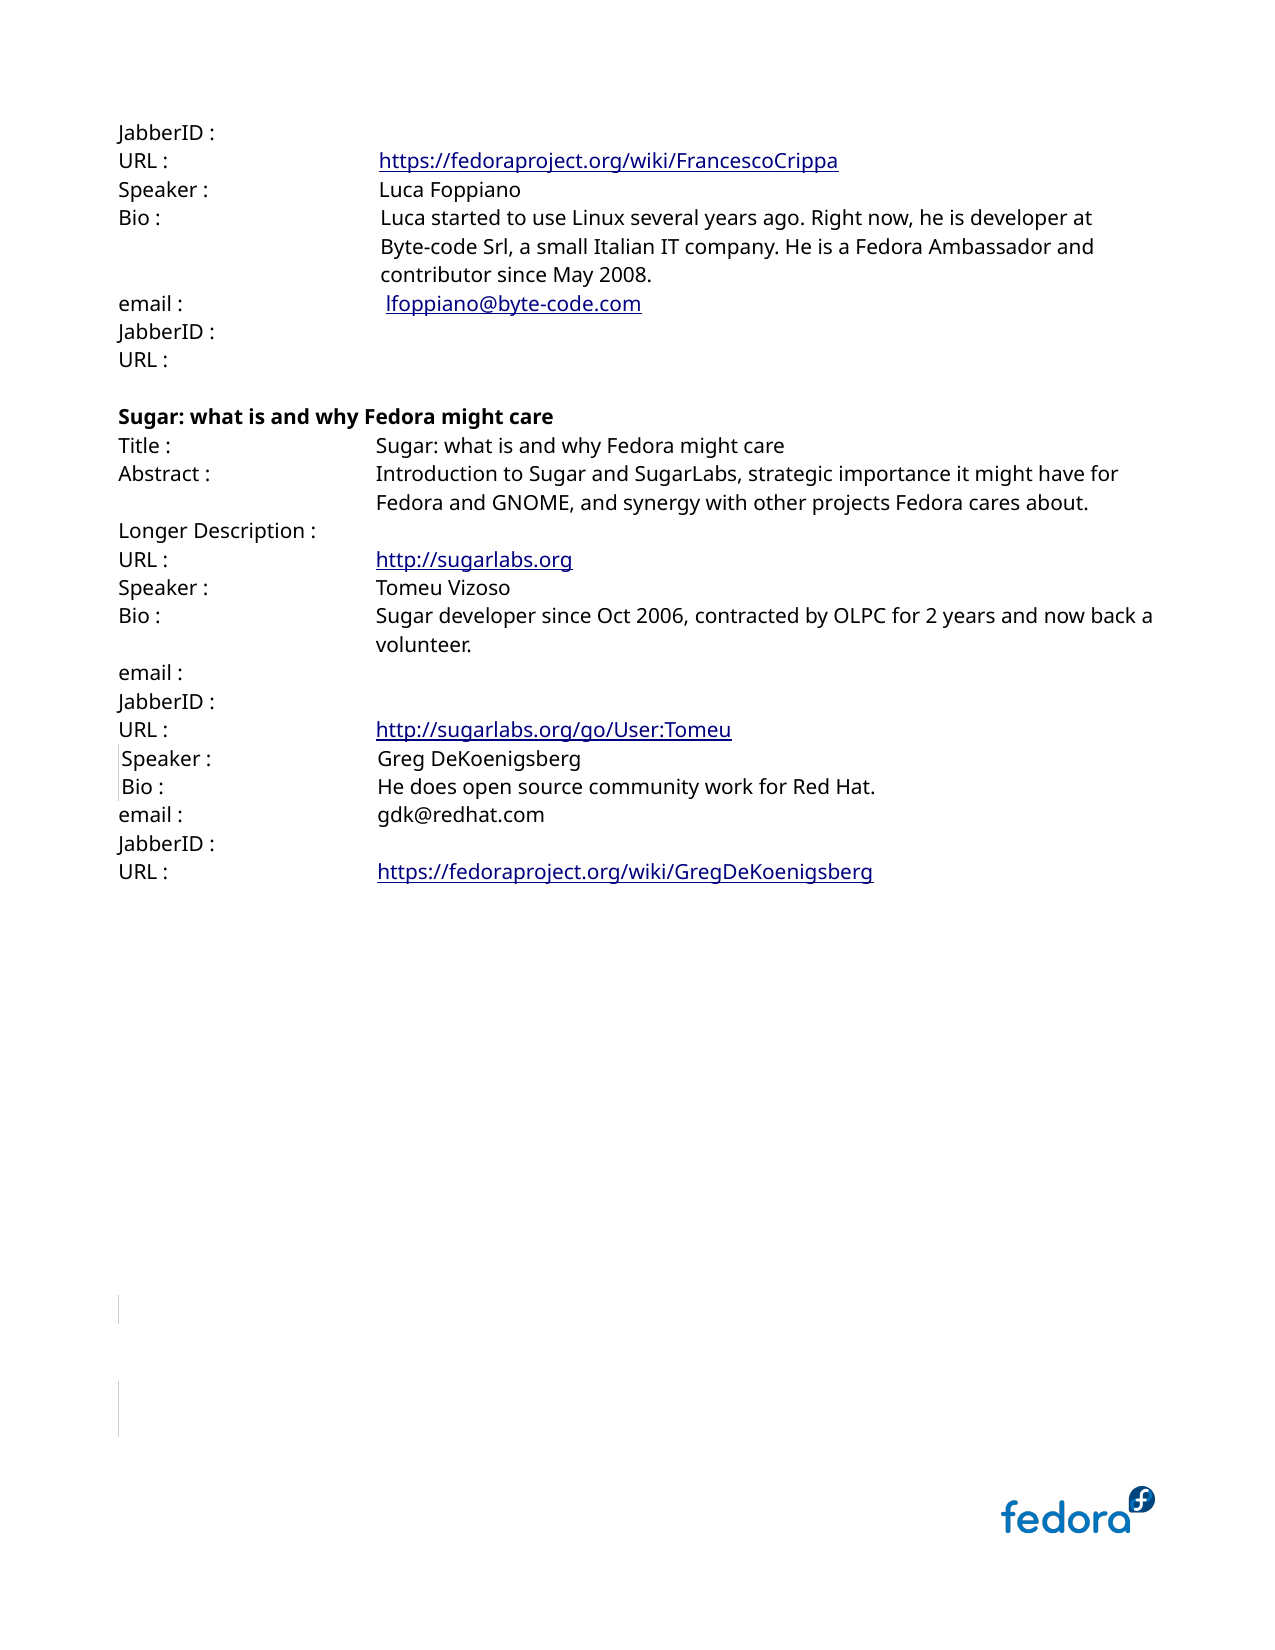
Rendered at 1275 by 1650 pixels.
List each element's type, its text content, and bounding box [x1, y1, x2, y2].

text Speaker : Luca Foppiano [118, 175, 1157, 203]
text JabberID : [118, 829, 1157, 857]
picture [999, 1485, 1156, 1535]
text URL : https://fedoraproject.org/wiki/FrancescoCrippa [118, 147, 1157, 175]
text Abstract : Introduction to Sugar and SugarLabs, strategic importance it might have for Fedora and GNOME, and synergy with other projects Fedora cares about. [118, 459, 1157, 516]
text Speaker : Greg DeKoenigsberg Bio : He does open source community work for Red Hat. [119, 744, 1157, 801]
text URL : https://fedoraproject.org/wiki/GregDeKoenigsberg [118, 857, 1157, 920]
text email : [118, 658, 1157, 687]
text URL : http://sugarlabs.org [118, 545, 1157, 573]
text Longer Description : [118, 516, 1157, 545]
text Bio : Luca started to use Linux several years ago. Right now, he is developer at Byte-code Srl, a small Italian IT company. He is a Fedora Ambassador and contributor since May 2008. [118, 203, 1157, 289]
text URL : http://sugarlabs.org/go/User:Tomeu [118, 715, 1157, 744]
text Speaker : Tomeu Vizoso Bio : Sugar developer since Oct 2006, contracted by OLPC for 2 years and now back a volunteer. [118, 573, 1157, 658]
text Sugar: what is and why Fedora might care [118, 402, 1157, 431]
text URL : [118, 346, 1157, 374]
text JabberID : [118, 118, 1157, 147]
text JabberID : [118, 687, 1157, 715]
text Title : Sugar: what is and why Fedora might care [118, 431, 1157, 459]
text email : gdk@redhat.com [118, 801, 1157, 829]
text email : lfoppiano@byte-code.com [118, 289, 1157, 317]
text JabberID : [118, 317, 1157, 346]
